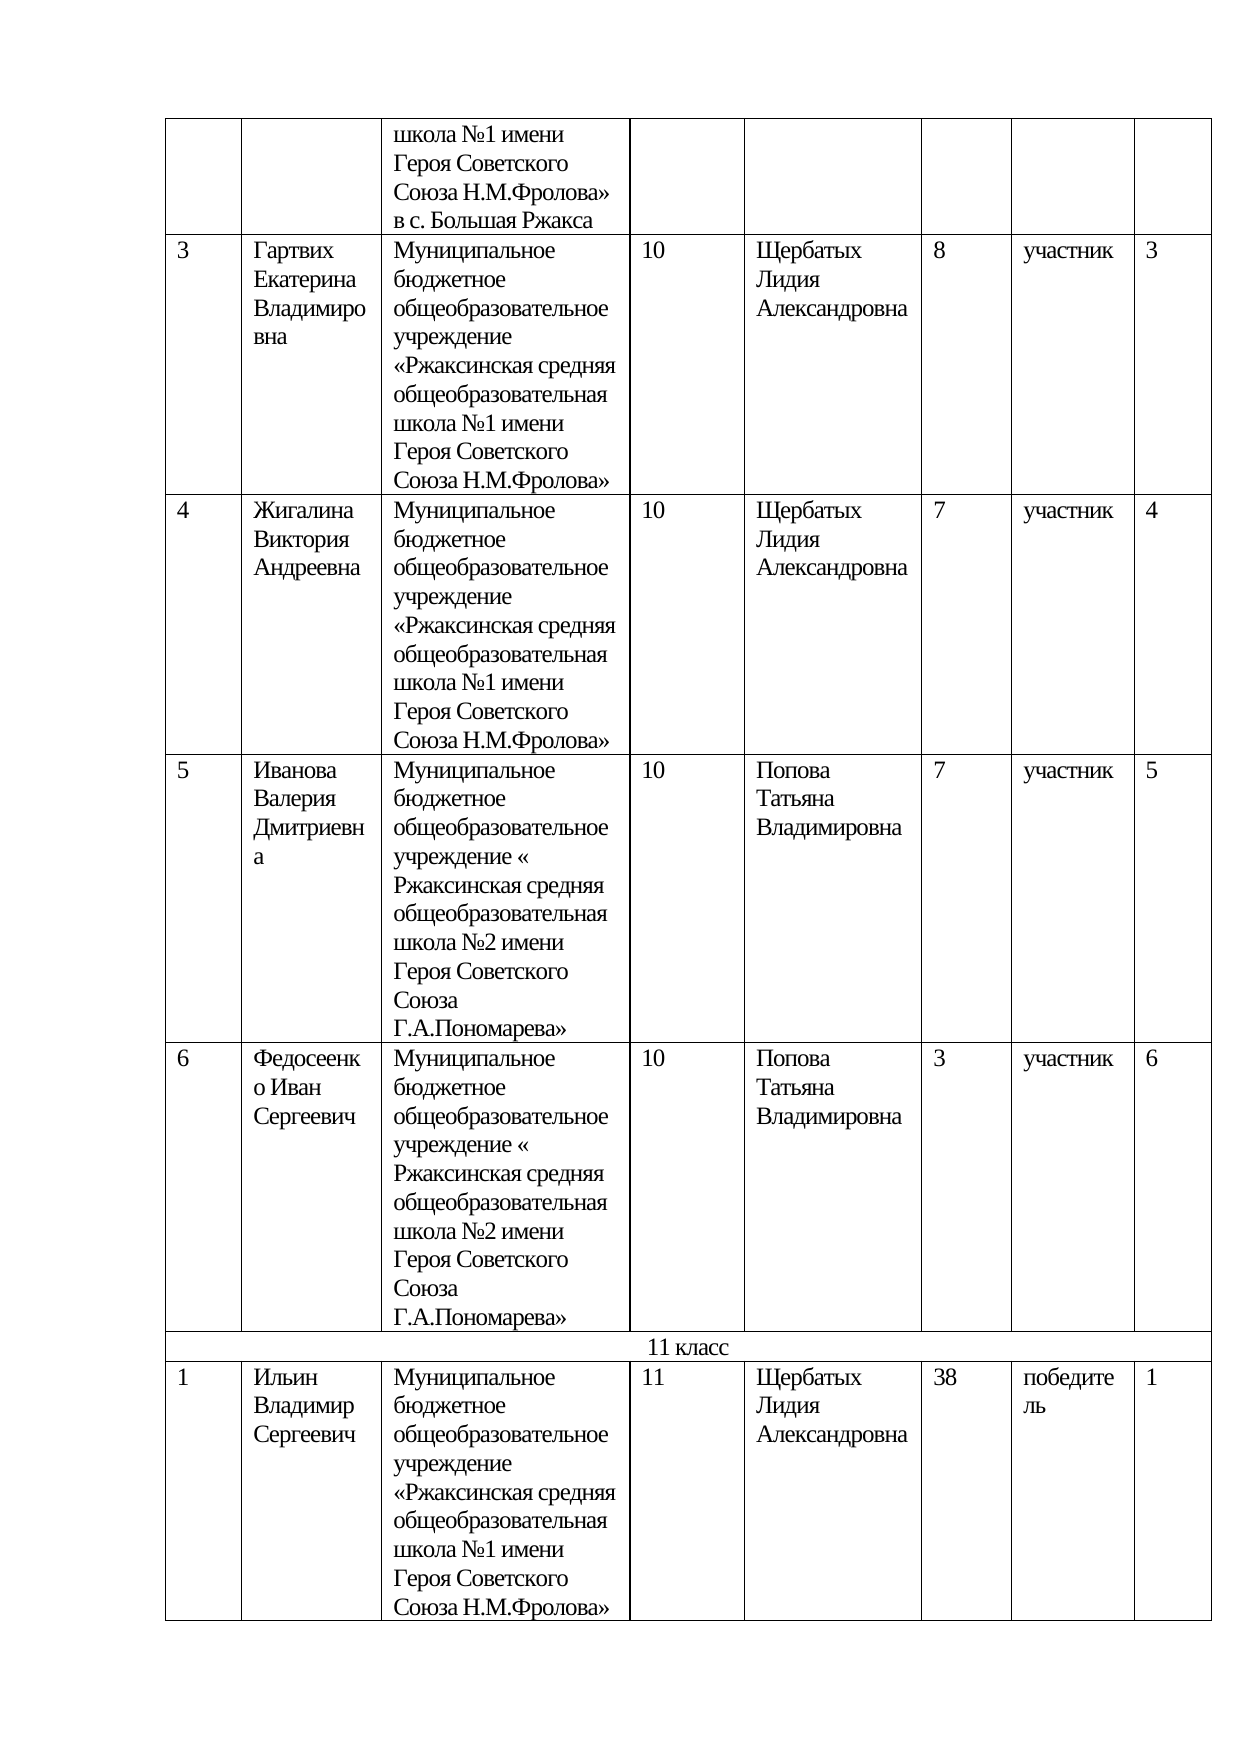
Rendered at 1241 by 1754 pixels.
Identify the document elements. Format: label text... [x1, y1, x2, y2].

table_cell [922, 119, 1011, 234]
table_cell участник [1012, 235, 1134, 494]
table_cell Щербатых Лидия Александровна [745, 495, 921, 754]
table_cell 11 [631, 1362, 744, 1620]
table_cell Гартвих Екатерина Владимировна [242, 235, 381, 494]
table_cell школа №1 имени Героя Советского Союза Н.М.Фролова» в с. Большая Ржакса [382, 119, 629, 234]
table_cell [166, 119, 241, 234]
table_cell 8 [922, 235, 1011, 494]
table_cell Иванова Валерия Дмитриевна [242, 755, 381, 1042]
table_cell 11 класс [166, 1332, 1211, 1361]
table_cell 7 [922, 755, 1011, 1042]
table_cell 10 [631, 495, 744, 754]
table_cell [1012, 119, 1134, 234]
table_cell [631, 119, 744, 234]
table_cell 1 [166, 1362, 241, 1620]
table_cell Жигалина Виктория Андреевна [242, 495, 381, 754]
table_cell участник [1012, 1043, 1134, 1331]
table_cell [242, 119, 381, 234]
table_cell 3 [922, 1043, 1011, 1331]
table_cell 10 [631, 235, 744, 494]
table_cell 10 [631, 1043, 744, 1331]
table_cell 10 [631, 755, 744, 1042]
table_cell 4 [166, 495, 241, 754]
table_cell Щербатых Лидия Александровна [745, 1362, 921, 1620]
table_cell 3 [1135, 235, 1211, 494]
table_cell 7 [922, 495, 1011, 754]
table_cell Муниципальное бюджетное общеобразовательное учреждение « Ржаксинская средняя общеобразовательная школа №2 имени Героя Советского Союза Г.А.Пономарева» [382, 1043, 629, 1331]
table_cell 4 [1135, 495, 1211, 754]
table_cell Попова Татьяна Владимировна [745, 755, 921, 1042]
table_cell 38 [922, 1362, 1011, 1620]
table_cell Муниципальное бюджетное общеобразовательное учреждение «Ржаксинская средняя общеобразовательная школа №1 имени Героя Советского Союза Н.М.Фролова» [382, 1362, 629, 1620]
table_cell 6 [1135, 1043, 1211, 1331]
table_cell Муниципальное бюджетное общеобразовательное учреждение « Ржаксинская средняя общеобразовательная школа №2 имени Героя Советского Союза Г.А.Пономарева» [382, 755, 629, 1042]
table_cell победитель [1012, 1362, 1134, 1620]
table_cell [1135, 119, 1211, 234]
table_cell 1 [1135, 1362, 1211, 1620]
table_cell Федосеенко Иван Сергеевич [242, 1043, 381, 1331]
table_cell 3 [166, 235, 241, 494]
table_cell участник [1012, 495, 1134, 754]
table_cell [745, 119, 921, 234]
table_cell 5 [1135, 755, 1211, 1042]
table_cell Ильин Владимир Сергеевич [242, 1362, 381, 1620]
table_cell участник [1012, 755, 1134, 1042]
table_cell Попова Татьяна Владимировна [745, 1043, 921, 1331]
table_cell Муниципальное бюджетное общеобразовательное учреждение «Ржаксинская средняя общеобразовательная школа №1 имени Героя Советского Союза Н.М.Фролова» [382, 495, 629, 754]
table_cell Муниципальное бюджетное общеобразовательное учреждение «Ржаксинская средняя общеобразовательная школа №1 имени Героя Советского Союза Н.М.Фролова» [382, 235, 629, 494]
table_cell 5 [166, 755, 241, 1042]
table_cell Щербатых Лидия Александровна [745, 235, 921, 494]
table_cell 6 [166, 1043, 241, 1331]
